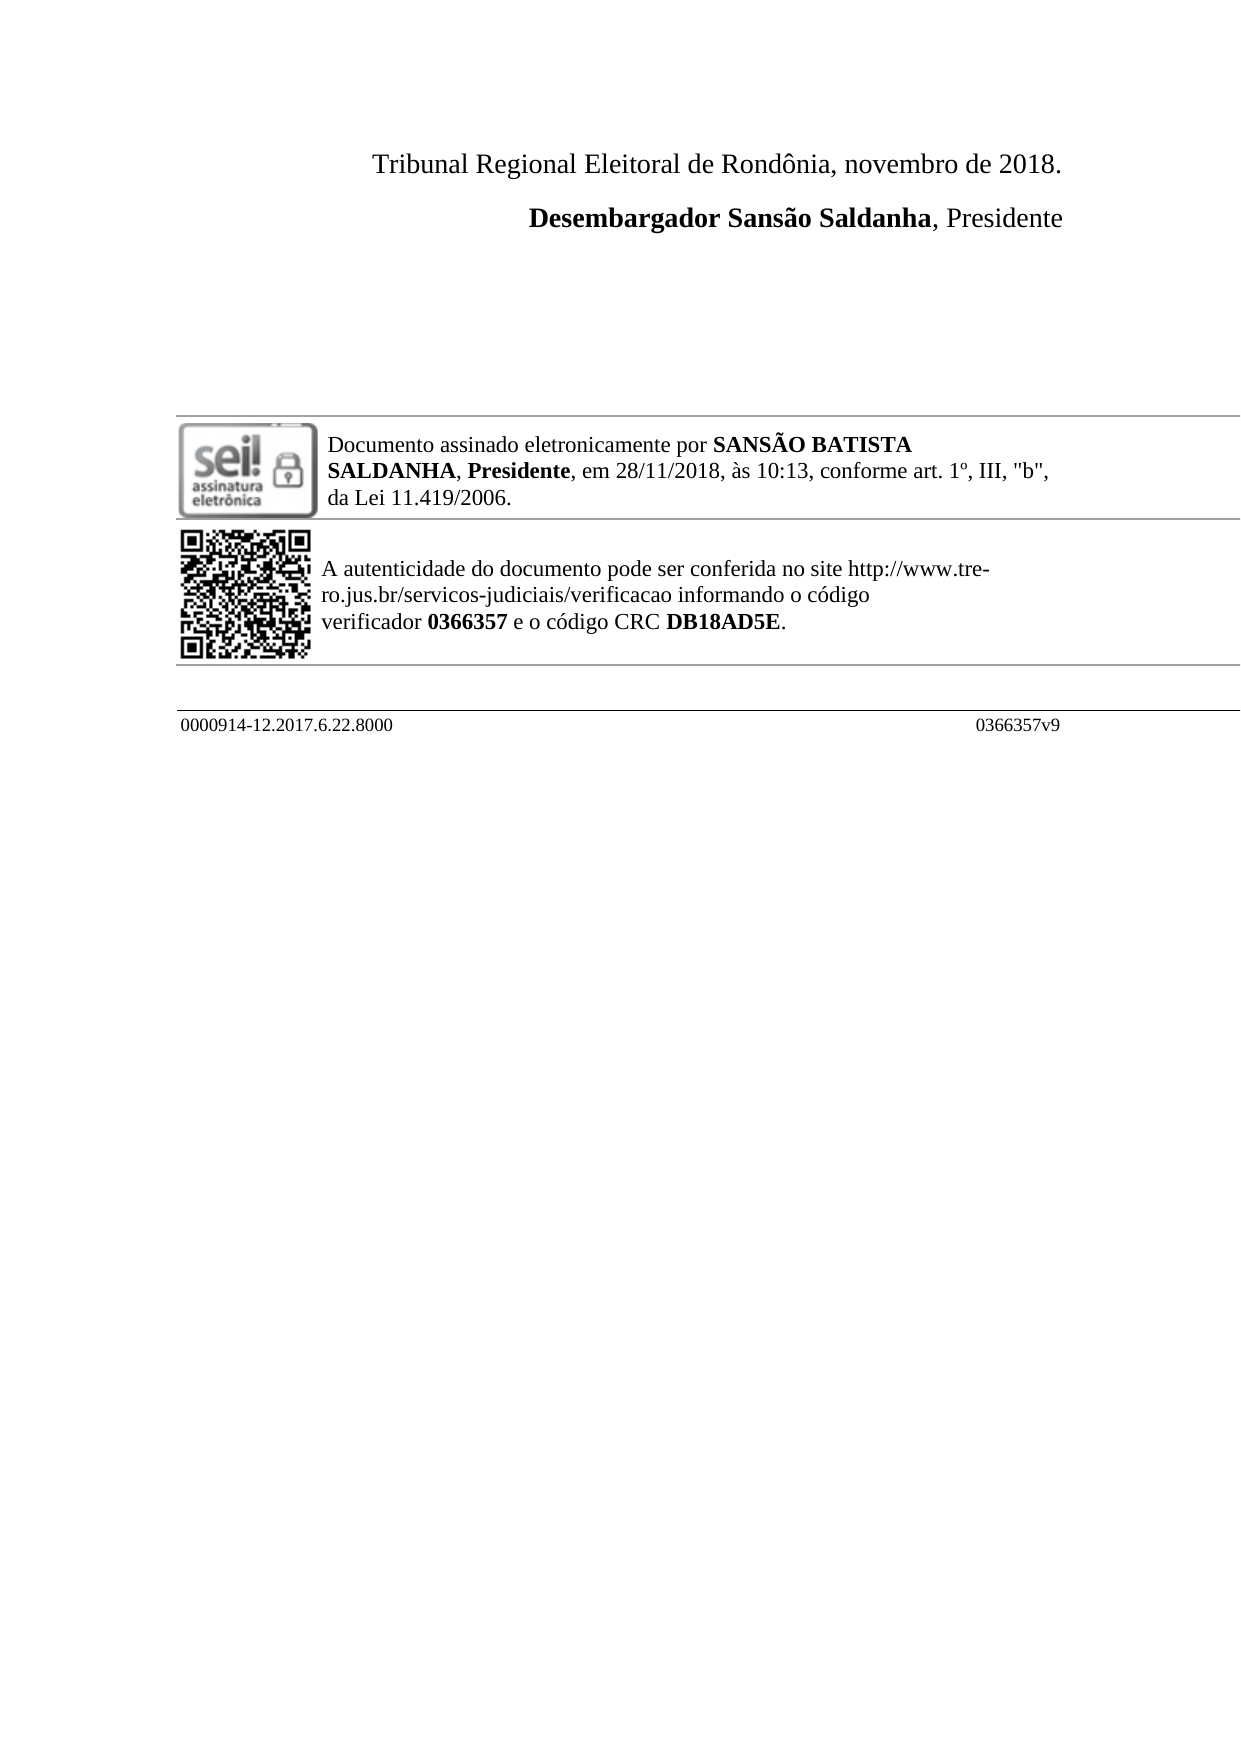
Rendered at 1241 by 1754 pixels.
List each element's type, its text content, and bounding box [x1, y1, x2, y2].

table_header [177, 526, 319, 663]
table_header 0366357v9 [620, 711, 1063, 738]
table_header [318, 423, 326, 518]
table_header 0000914-12.2017.6.22.8000 [177, 711, 620, 738]
table_header A autenticidade do documento pode ser conferida no site http://www.tre-ro.jus.br/servicos-judiciais/verificacao informando o código verificador 0366357 e o código CRC DB18AD5E. [319, 526, 1063, 663]
text Tribunal Regional Eleitoral de Rondônia, novembro de 2018. [177, 148, 1063, 180]
text Desembargador Sansão Saldanha, Presidente [177, 201, 1063, 233]
table_header Documento assinado eletronicamente por SANSÃO BATISTA SALDANHA, Presidente, em 28/11/2018, às 10:13, conforme art. 1º, III, "b", da Lei 11.419/2006. [326, 423, 1063, 518]
